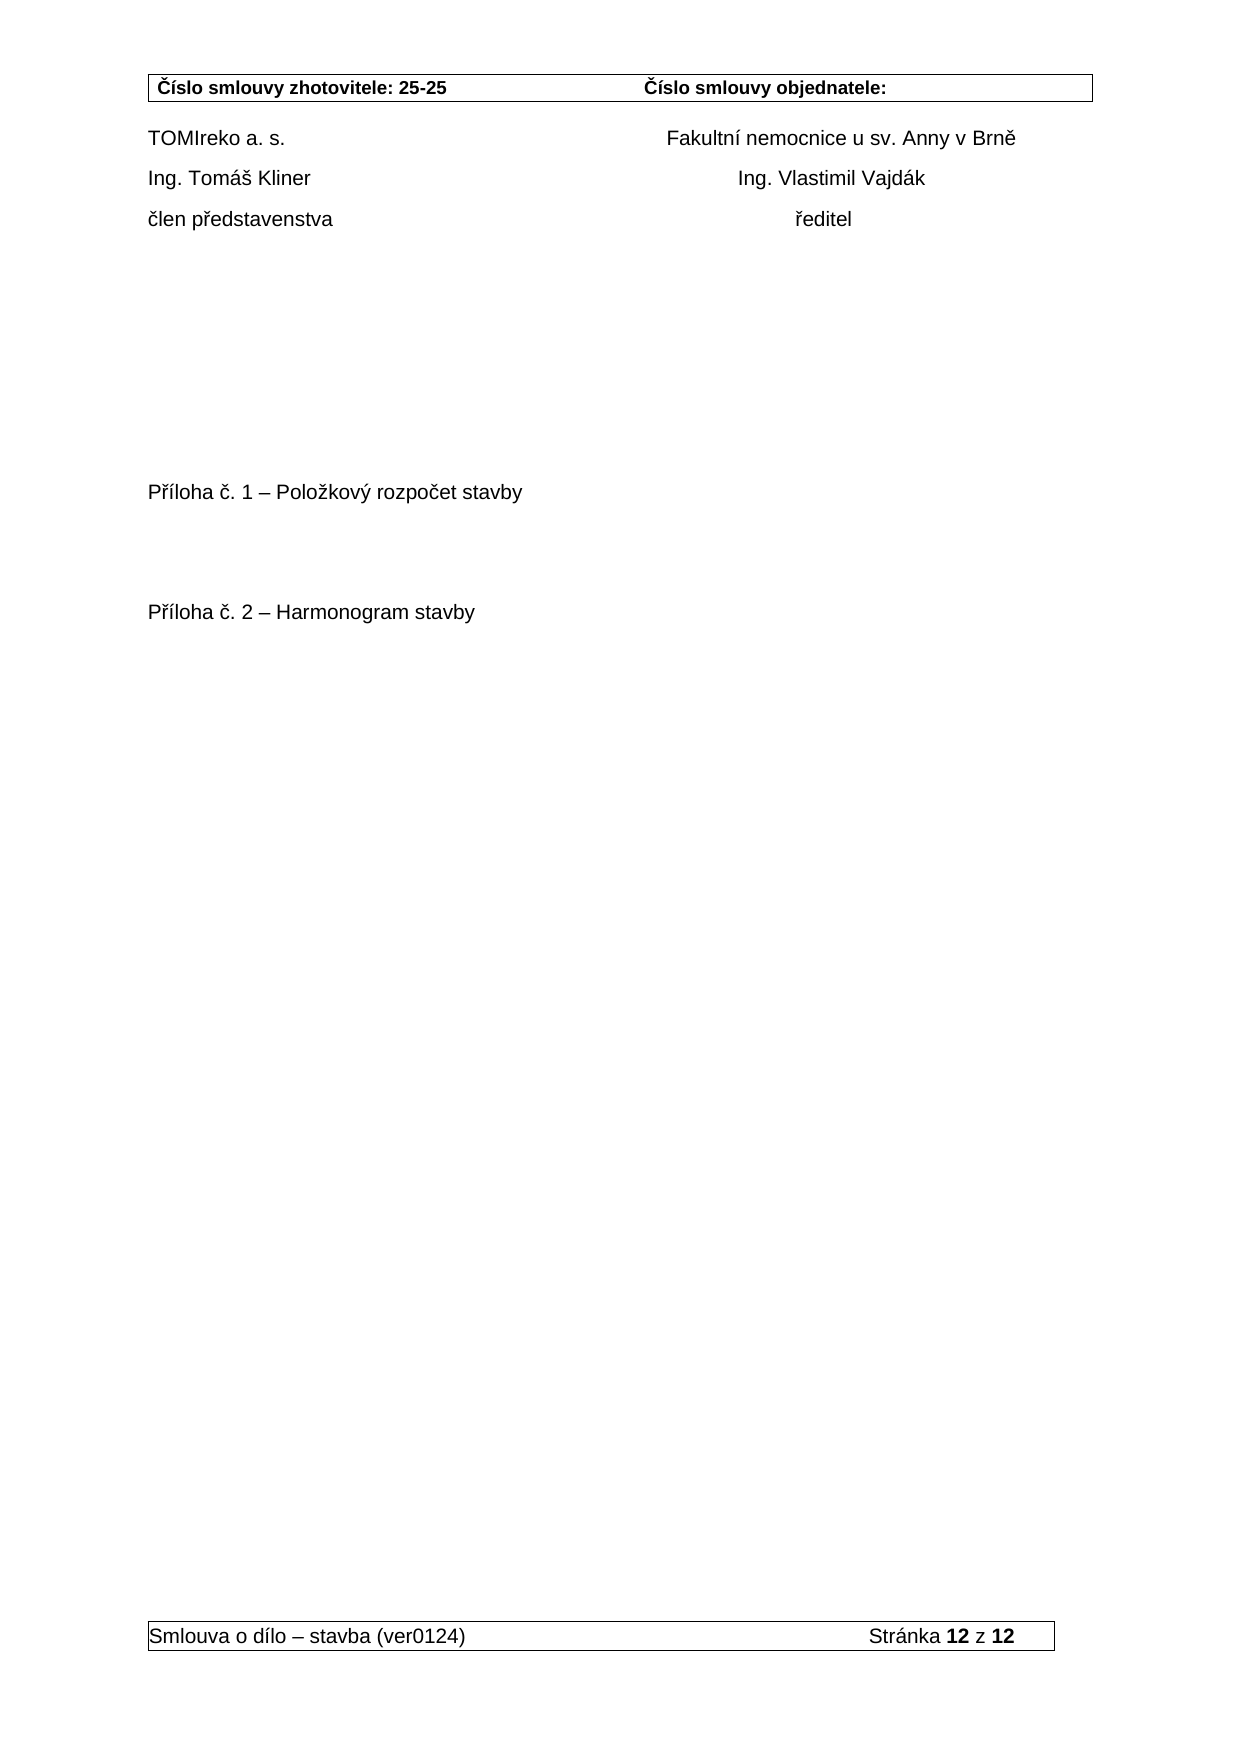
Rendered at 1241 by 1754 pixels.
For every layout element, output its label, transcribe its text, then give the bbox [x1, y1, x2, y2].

text Ing. Tomáš Kliner Ing. Vlastimil Vajdák [148, 166, 1093, 190]
text Příloha č. 1 – Položkový rozpočet stavby [148, 480, 1093, 504]
text člen představenstva ředitel [148, 207, 1093, 231]
text TOMIreko a. s. Fakultní nemocnice u sv. Anny v Brně [148, 126, 1093, 149]
text Příloha č. 2 – Harmonogram stavby [148, 600, 1093, 624]
